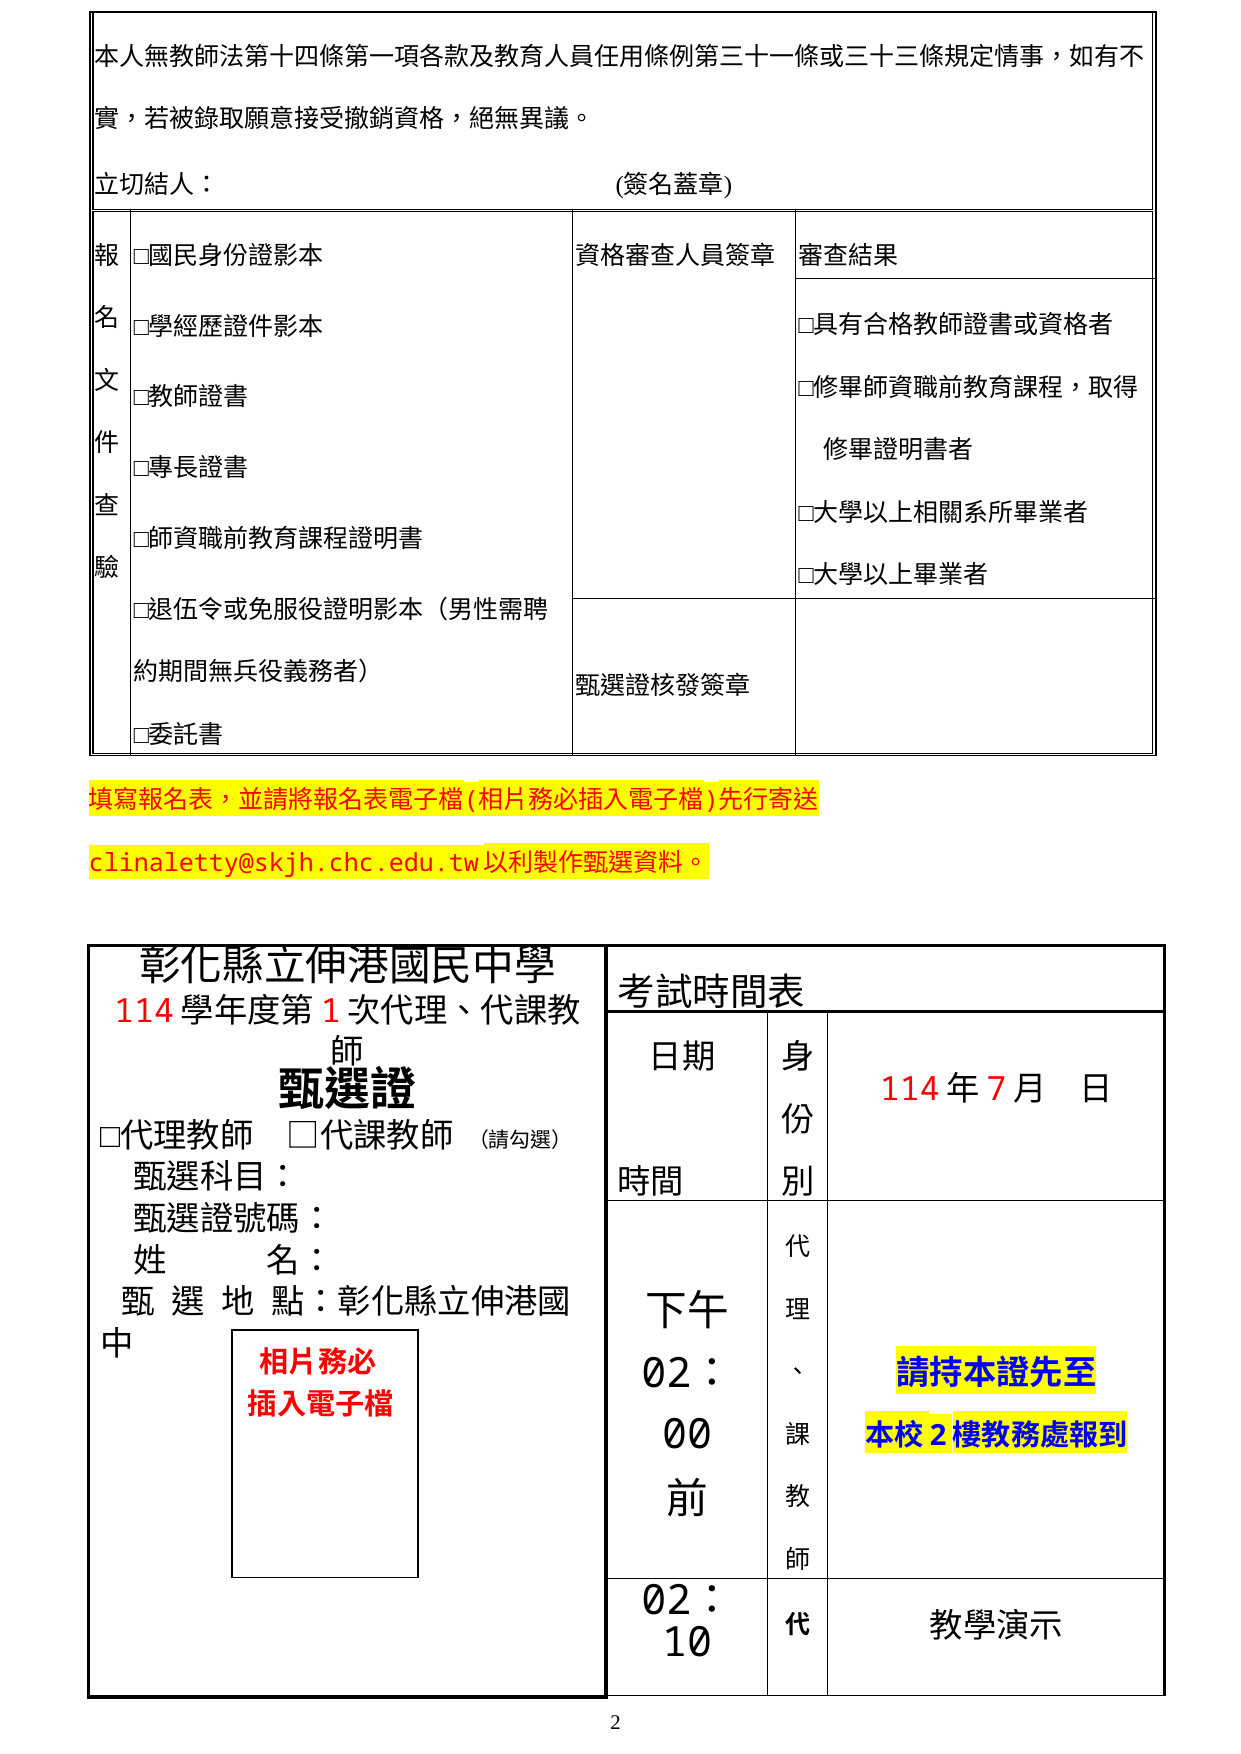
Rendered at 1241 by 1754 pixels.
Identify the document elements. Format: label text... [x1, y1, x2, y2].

table_cell 下午02：00 前 [608, 1201, 767, 1578]
table_cell □具有合格教師證書或資格者 □修畢師資職前教育課程，取得 修畢證明書者 □大學以上相關系所畢業者 □大學以上畢業者 [796, 279, 1152, 598]
table_cell 代 [768, 1579, 827, 1695]
table_cell 報名文件查驗 [94, 212, 130, 753]
table_cell 請持本證先至 本校2樓教務處報到 [828, 1201, 1163, 1578]
table_cell 審查結果 [796, 212, 1152, 278]
table_cell 代 理 、 課 教 師 [768, 1201, 827, 1578]
table_cell 甄選證核發簽章 [573, 599, 795, 753]
table_cell 身份別 [768, 1013, 827, 1200]
table_cell □國民身份證影本 □學經歷證件影本 □教師證書 □專長證書 □師資職前教育課程證明書 □退伍令或免服役證明影本（男性需聘約期間無兵役義務者） □委託書 [131, 212, 572, 753]
text 填寫報名表，並請將報名表電子檔(相片務必插入電子檔)先行寄送clinaletty@skjh.chc.edu.tw以利製作甄選資料。 [89, 756, 1142, 881]
table_cell [796, 599, 1152, 753]
table_cell 教學演示 [828, 1579, 1163, 1695]
table_cell 資格審查人員簽章 [573, 212, 795, 598]
table_cell 114年7月 日 [828, 1013, 1163, 1200]
table_header 彰化縣立伸港國民中學 114學年度第1次代理、代課教師 甄選證 □代理教師 □代課教師 （請勾選） 甄選科目： 甄選證號碼： 姓 名： 甄 選 地 點：彰化縣立伸港國中 [90, 947, 604, 1695]
table_cell 日期 時間 [608, 1013, 767, 1200]
table_header 考試時間表 [608, 947, 1163, 1009]
table_cell 02：10 [608, 1579, 767, 1695]
table_cell 本人無教師法第十四條第一項各款及教育人員任用條例第三十一條或三十三條規定情事，如有不實，若被錄取願意接受撤銷資格，絕無異議。 立切結人： (簽名蓋章) [94, 13, 1152, 208]
